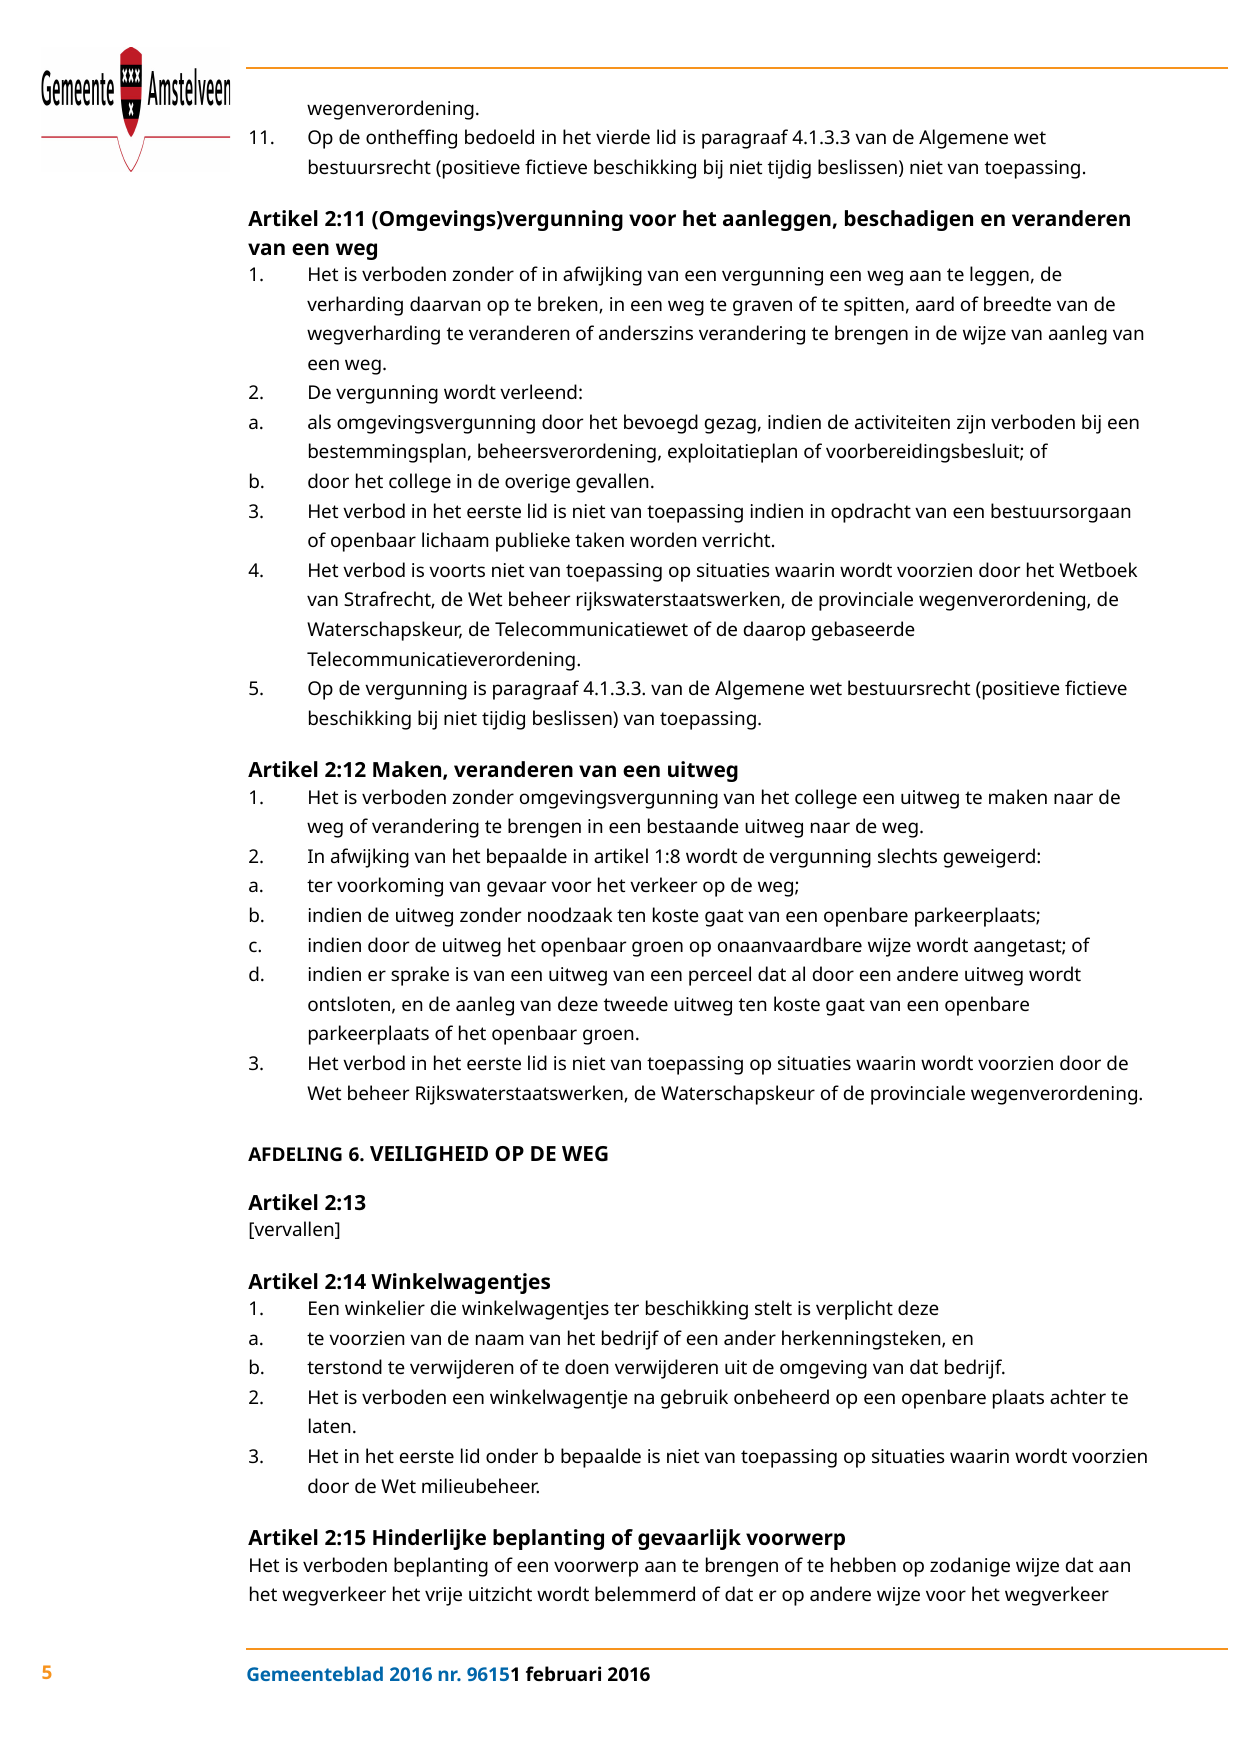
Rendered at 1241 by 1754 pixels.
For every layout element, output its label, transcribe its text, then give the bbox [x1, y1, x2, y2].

list Het verbod in het eerste lid is niet van toepassing op situaties waarin wordt voorzien door de Wet beheer Rijkswaterstaatswerken, de Waterschapskeur of de provinciale wegenverordening. [248, 1050, 1152, 1105]
text [vervallen] [248, 1217, 1152, 1242]
list Op de ontheffing bedoeld in het vierde lid is paragraaf 4.1.3.3 van de Algemene wet bestuursrecht (positieve fictieve beschikking bij niet tijdig beslissen) niet van toepassing. [248, 124, 1152, 180]
list Het verbod is voorts niet van toepassing op situaties waarin wordt voorzien door het Wetboek van Strafrecht, de Wet beheer rijkswaterstaatswerken, de provinciale wegenverordening, de Waterschapskeur, de Telecommunicatiewet of de daarop gebaseerde Telecommunicatieverordening. [248, 557, 1152, 672]
list terstond te verwijderen of te doen verwijderen uit de omgeving van dat bedrijf. [248, 1354, 1152, 1380]
list te voorzien van de naam van het bedrijf of een ander herkenningsteken, en [248, 1325, 1152, 1351]
list Het verbod in het eerste lid is niet van toepassing indien in opdracht van een bestuursorgaan of openbaar lichaam publieke taken worden verricht. [248, 498, 1152, 553]
list indien door de uitweg het openbaar groen op onaanvaardbare wijze wordt aangetast; of [248, 932, 1152, 957]
list ter voorkoming van gevaar voor het verkeer op de weg; [248, 873, 1152, 898]
list Een winkelier die winkelwagentjes ter beschikking stelt is verplicht deze [248, 1295, 1152, 1321]
picture [41, 47, 231, 172]
list Het is verboden zonder omgevingsvergunning van het college een uitweg te maken naar de weg of verandering te brengen in een bestaande uitweg naar de weg. [248, 784, 1152, 839]
list Op de vergunning is paragraaf 4.1.3.3. van de Algemene wet bestuursrecht (positieve fictieve beschikking bij niet tijdig beslissen) van toepassing. [248, 675, 1152, 731]
list wegenverordening. [248, 95, 1152, 121]
text Artikel 2:11 (Omgevings)vergunning voor het aanleggen, beschadigen en veranderen van een weg [248, 204, 1152, 261]
text Artikel 2:14 Winkelwagentjes [248, 1267, 1152, 1295]
list als omgevingsvergunning door het bevoegd gezag, indien de activiteiten zijn verboden bij een bestemmingsplan, beheersverordening, exploitatieplan of voorbereidingsbesluit; of [248, 409, 1152, 464]
list In afwijking van het bepaalde in artikel 1:8 wordt de vergunning slechts geweigerd: [248, 843, 1152, 869]
text Artikel 2:15 Hinderlijke beplanting of gevaarlijk voorwerp [248, 1523, 1152, 1552]
list Het is verboden zonder of in afwijking van een vergunning een weg aan te leggen, de verharding daarvan op te breken, in een weg te graven of te spitten, aard of breedte van de wegverharding te veranderen of anderszins verandering te brengen in de wijze van aanleg van een weg. [248, 261, 1152, 376]
list De vergunning wordt verleend: [248, 379, 1152, 405]
list Het is verboden een winkelwagentje na gebruik onbeheerd op een openbare plaats achter te laten. [248, 1384, 1152, 1439]
list door het college in de overige gevallen. [248, 468, 1152, 494]
list Het in het eerste lid onder b bepaalde is niet van toepassing op situaties waarin wordt voorzien door de Wet milieubeheer. [248, 1443, 1152, 1499]
text Artikel 2:13 [248, 1188, 1152, 1217]
list indien de uitweg zonder noodzaak ten koste gaat van een openbare parkeerplaats; [248, 902, 1152, 928]
list indien er sprake is van een uitweg van een perceel dat al door een andere uitweg wordt ontsloten, en de aanleg van deze tweede uitweg ten koste gaat van een openbare parkeerplaats of het openbaar groen. [248, 961, 1152, 1046]
text Artikel 2:12 Maken, veranderen van een uitweg [248, 755, 1152, 784]
text AFDELING 6. VEILIGHEID OP DE WEG [248, 1139, 1152, 1167]
text Het is verboden beplanting of een voorwerp aan te brengen of te hebben op zodanige wijze dat aan het wegverkeer het vrije uitzicht wordt belemmerd of dat er op andere wijze voor het wegverkeer [248, 1552, 1152, 1607]
